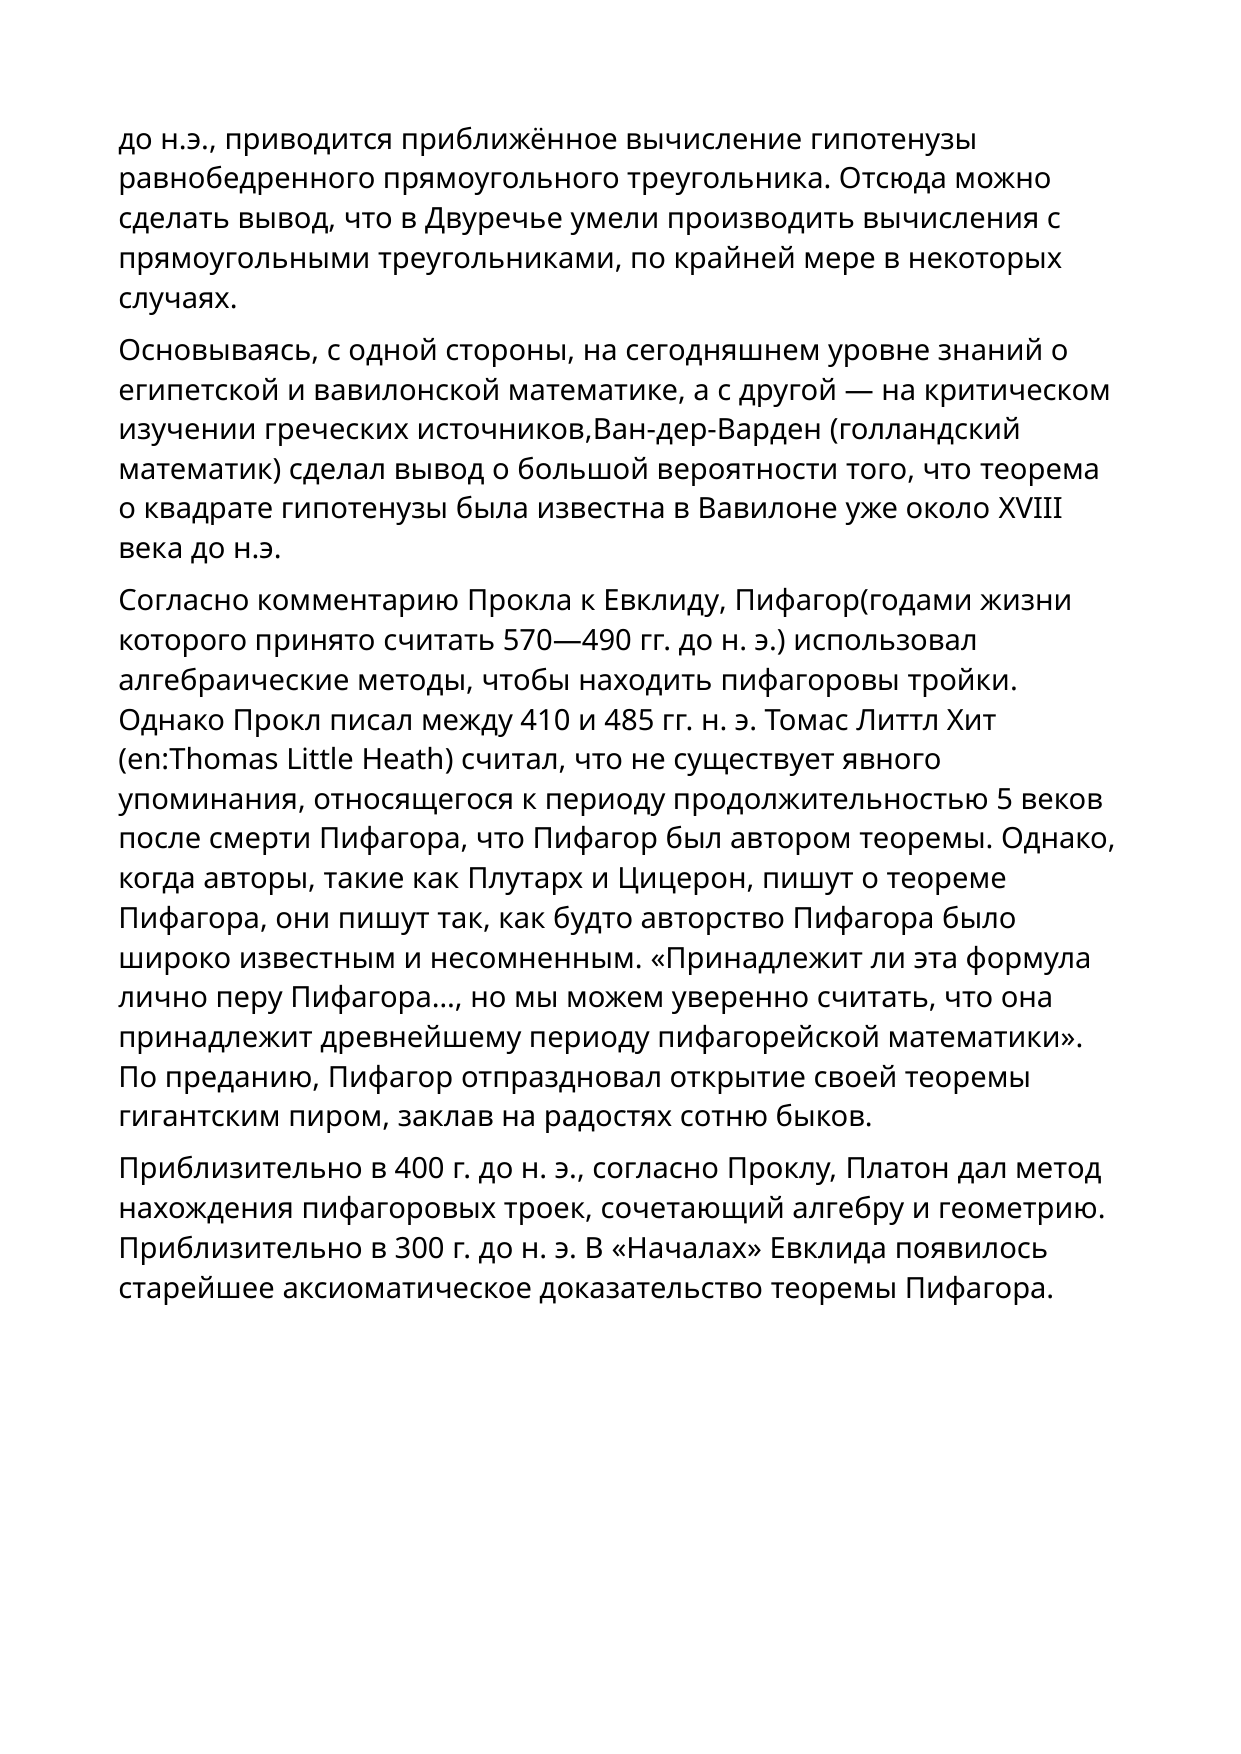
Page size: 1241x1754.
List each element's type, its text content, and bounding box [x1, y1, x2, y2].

text Согласно комментарию Прокла к Евклиду, Пифагор(годами жизни которого принято считать 570—490 гг. до н. э.) использовал алгебраические методы, чтобы находить пифагоровы тройки. Однако Прокл писал между 410 и 485 гг. н. э. Томас Литтл Хит (en:Thomas Little Heath) считал, что не существует явного упоминания, относящегося к периоду продолжительностью 5 веков после смерти Пифагора, что Пифагор был автором теоремы. Однако, когда авторы, такие как Плутарх и Цицерон, пишут о теореме Пифагора, они пишут так, как будто авторство Пифагора было широко известным и несомненным. «Принадлежит ли эта формула лично перу Пифагора…, но мы можем уверенно считать, что она принадлежит древнейшему периоду пифагорейской математики». По преданию, Пифагор отпраздновал открытие своей теоремы гигантским пиром, заклав на радостях сотню быков. [118, 580, 1122, 1135]
text Основываясь, с одной стороны, на сегодняшнем уровне знаний о египетской и вавилонской математике, а с другой — на критическом изучении греческих источников,Ван-дер-Варден (голландский математик) сделал вывод о большой вероятности того, что теорема о квадрате гипотенузы была известна в Вавилоне уже около XVIII века до н.э. [118, 329, 1122, 567]
text Приблизительно в 400 г. до н. э., согласно Проклу, Платон дал метод нахождения пифагоровых троек, сочетающий алгебру и геометрию. Приблизительно в 300 г. до н. э. В «Началах» Евклида появилось старейшее аксиоматическое доказательство теоремы Пифагора. [118, 1148, 1122, 1307]
text до н.э., приводится приближённое вычисление гипотенузы равнобедренного прямоугольного треугольника. Отсюда можно сделать вывод, что в Двуречье умели производить вычисления с прямоугольными треугольниками, по крайней мере в некоторых случаях. [118, 118, 1122, 317]
